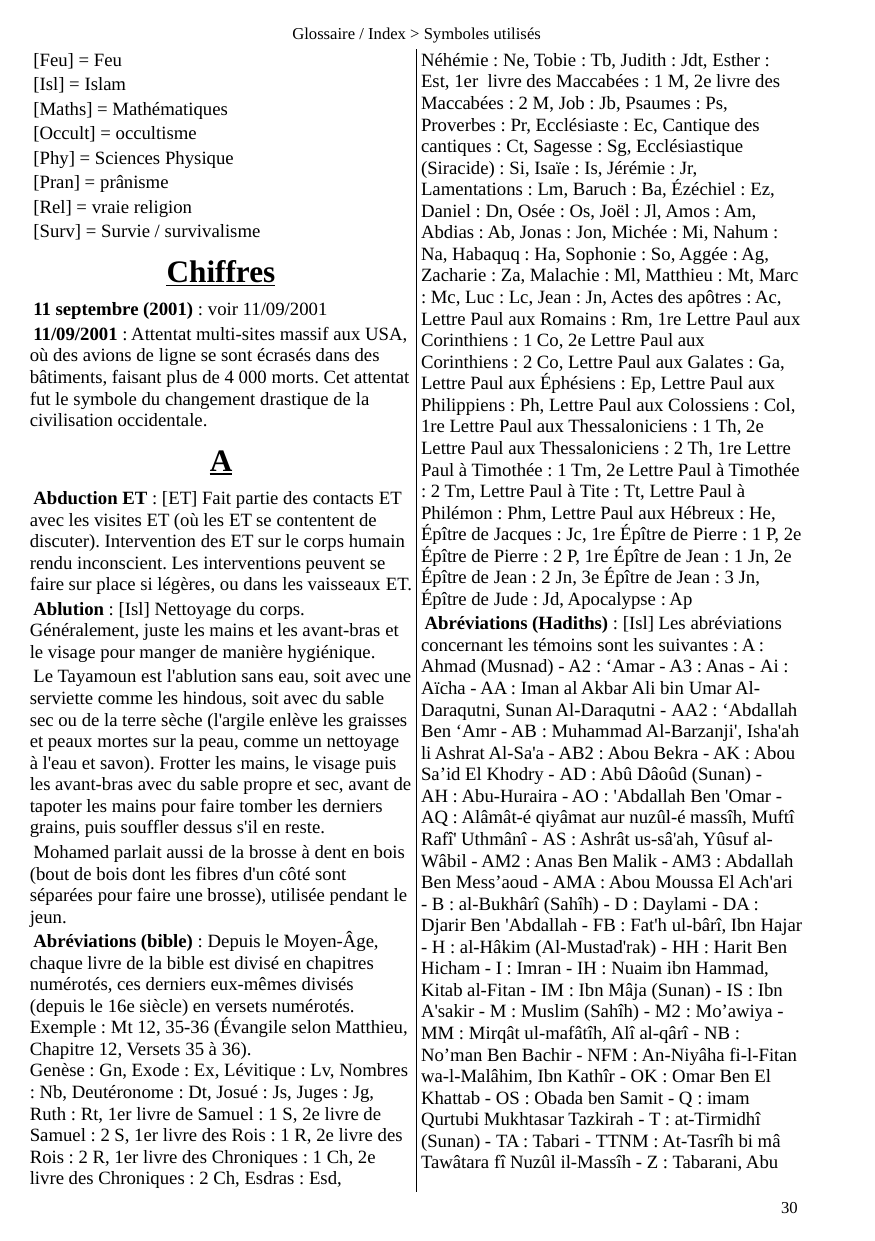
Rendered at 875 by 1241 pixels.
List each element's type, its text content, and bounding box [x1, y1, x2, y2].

text [Rel] = vraie religion [29, 196, 412, 217]
text Abréviations (Hadiths) : [Isl] Les abréviations concernant les témoins sont les suivantes : A : Ahmad (Musnad) - A2 : ‘Amar - A3 : Anas - Ai : Aïcha - AA : Iman al Akbar Ali bin Umar Al-Daraqutni, Sunan Al-Daraqutni - AA2 : ‘Abdallah Ben ‘Amr - AB : Muhammad Al-Barzanji', Isha'ah li Ashrat Al-Sa'a - AB2 : Abou Bekra - AK : Abou Sa’id El Khodry - AD : Abû Dâoûd (Sunan) - AH : Abu-Huraira - AO : 'Abdallah Ben 'Omar - AQ : Alâmât-é qiyâmat aur nuzûl-é massîh, Muftî Rafî' Uthmânî - AS : Ashrât us-sâ'ah, Yûsuf al-Wâbil - AM2 : Anas Ben Malik - AM3 : Abdallah Ben Mess’aoud - AMA : Abou Moussa El Ach'ari - B : al-Bukhârî (Sahîh) - D : Daylami - DA : Djarir Ben 'Abdallah - FB : Fat'h ul-bârî, Ibn Hajar - H : al-Hâkim (Al-Mustad'rak) - HH : Harit Ben Hicham - I : Imran - IH : Nuaim ibn Hammad, Kitab al-Fitan - IM : Ibn Mâja (Sunan) - IS : Ibn A'sakir - M : Muslim (Sahîh) - M2 : Mo’awiya - MM : Mirqât ul-mafâtîh, Alî al-qârî - NB : No’man Ben Bachir - NFM : An-Niyâha fi-l-Fitan wa-l-Malâhim, Ibn Kathîr - OK : Omar Ben El Khattab - OS : Obada ben Samit - Q : imam Qurtubi Mukhtasar Tazkirah - T : at-Tirmidhî (Sunan) - TA : Tabari - TTNM : At-Tasrîh bi mâ Tawâtara fî Nuzûl il-Massîh - Z : Tabarani, Abu [421, 612, 803, 1173]
text 11 septembre (2001) : voir 11/09/2001 [29, 298, 412, 320]
text Néhémie : Ne, Tobie : Tb, Judith : Jdt, Esther : Est, 1er livre des Maccabées : 1 M, 2e livre des Maccabées : 2 M, Job : Jb, Psaumes : Ps, Proverbes : Pr, Ecclésiaste : Ec, Cantique des cantiques : Ct, Sagesse : Sg, Ecclésiastique (Siracide) : Si, Isaïe : Is, Jérémie : Jr, Lamentations : Lm, Baruch : Ba, Ézéchiel : Ez, Daniel : Dn, Osée : Os, Joël : Jl, Amos : Am, Abdias : Ab, Jonas : Jon, Michée : Mi, Nahum : Na, Habaquq : Ha, Sophonie : So, Aggée : Ag, Zacharie : Za, Malachie : Ml, Matthieu : Mt, Marc : Mc, Luc : Lc, Jean : Jn, Actes des apôtres : Ac, Lettre Paul aux Romains : Rm, 1re Lettre Paul aux Corinthiens : 1 Co, 2e Lettre Paul aux Corinthiens : 2 Co, Lettre Paul aux Galates : Ga, Lettre Paul aux Éphésiens : Ep, Lettre Paul aux Philippiens : Ph, Lettre Paul aux Colossiens : Col, 1re Lettre Paul aux Thessaloniciens : 1 Th, 2e Lettre Paul aux Thessaloniciens : 2 Th, 1re Lettre Paul à Timothée : 1 Tm, 2e Lettre Paul à Timothée : 2 Tm, Lettre Paul à Tite : Tt, Lettre Paul à Philémon : Phm, Lettre Paul aux Hébreux : He, Épître de Jacques : Jc, 1re Épître de Pierre : 1 P, 2e Épître de Pierre : 2 P, 1re Épître de Jean : 1 Jn, 2e Épître de Jean : 2 Jn, 3e Épître de Jean : 3 Jn, Épître de Jude : Jd, Apocalypse : Ap [421, 49, 803, 609]
text [Feu] = Feu [29, 49, 412, 70]
text Abduction ET : [ET] Fait partie des contacts ET avec les visites ET (où les ET se contentent de discuter). Intervention des ET sur le corps humain rendu inconscient. Les interventions peuvent se faire sur place si légères, ou dans les vaisseaux ET. [29, 487, 412, 595]
text [Isl] = Islam [29, 73, 412, 95]
subtitle A [29, 442, 412, 478]
text [Occult] = occultisme [29, 122, 412, 144]
text [Pran] = prânisme [29, 171, 412, 193]
text Le Tayamoun est l'ablution sans eau, soit avec une serviette comme les hindous, soit avec du sable sec ou de la terre sèche (l'argile enlève les graisses et peaux mortes sur la peau, comme un nettoyage à l'eau et savon). Frotter les mains, le visage puis les avant-bras avec du sable propre et sec, avant de tapoter les mains pour faire tomber les derniers grains, puis souffler dessus s'il en reste. [29, 665, 412, 838]
text [Phy] = Sciences Physique [29, 147, 412, 168]
text Abréviations (bible) : Depuis le Moyen-Âge, chaque livre de la bible est divisé en chapitres numérotés, ces derniers eux-mêmes divisés (depuis le 16e siècle) en versets numérotés. Exemple : Mt 12, 35-36 (Évangile selon Matthieu, Chapitre 12, Versets 35 à 36). Genèse : Gn, Exode : Ex, Lévitique : Lv, Nombres : Nb, Deutéronome : Dt, Josué : Js, Juges : Jg, Ruth : Rt, 1er livre de Samuel : 1 S, 2e livre de Samuel : 2 S, 1er livre des Rois : 1 R, 2e livre des Rois : 2 R, 1er livre des Chroniques : 1 Ch, 2e livre des Chroniques : 2 Ch, Esdras : Esd, [29, 930, 412, 1189]
text Mohamed parlait aussi de la brosse à dent en bois (bout de bois dont les fibres d'un côté sont séparées pour faire une brosse), utilisée pendant le jeun. [29, 841, 412, 927]
text 11/09/2001 : Attentat multi-sites massif aux USA, où des avions de ligne se sont écrasés dans des bâtiments, faisant plus de 4 000 morts. Cet attentat fut le symbole du changement drastique de la civilisation occidentale. [29, 323, 412, 431]
text [Surv] = Survie / survivalisme [29, 220, 412, 242]
subtitle Chiffres [29, 253, 412, 289]
text Ablution : [Isl] Nettoyage du corps. Généralement, juste les mains et les avant-bras et le visage pour manger de manière hygiénique. [29, 598, 412, 662]
text [Maths] = Mathématiques [29, 98, 412, 119]
